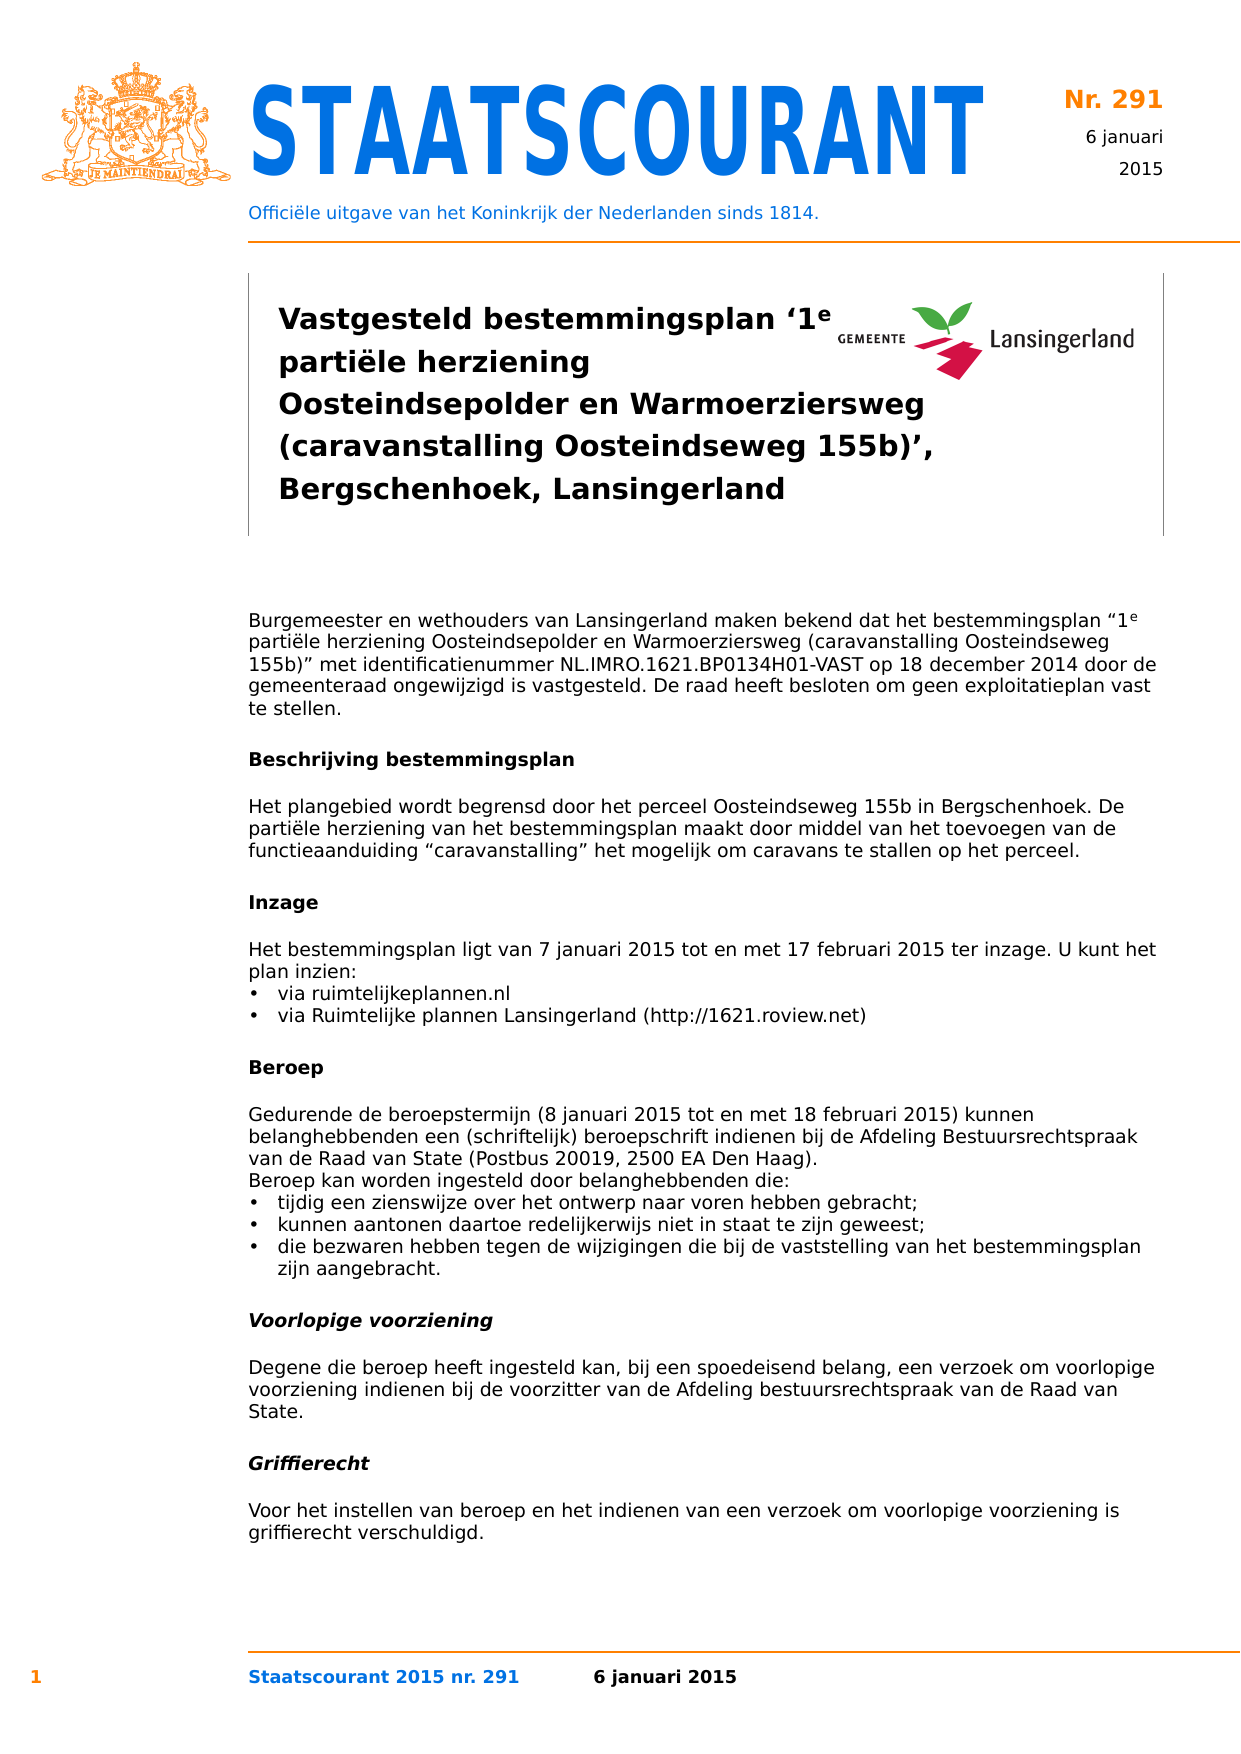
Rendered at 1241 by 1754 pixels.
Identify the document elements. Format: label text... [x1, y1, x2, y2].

text • via ruimtelijkeplannen.nl [248, 983, 1163, 1005]
text Het plangebied wordt begrensd door het perceel Oosteindseweg 155b in Bergschenhoek. De partiële herziening van het bestemmingsplan maakt door middel van het toevoegen van de functieaanduiding “caravanstalling” het mogelijk om caravans te stallen op het perceel. [248, 796, 1163, 862]
text Gedurende de beroepstermijn (8 januari 2015 tot en met 18 februari 2015) kunnen belanghebbenden een (schriftelijk) beroepschrift indienen bij de Afdeling Bestuursrechtspraak van de Raad van State (Postbus 20019, 2500 EA Den Haag). [248, 1104, 1163, 1170]
table_cell Officiële uitgave van het Koninkrijk der Nederlanden sinds 1814. [248, 203, 1240, 241]
subtitle Griffierecht [248, 1453, 1163, 1475]
picture [838, 302, 1134, 380]
text • via Ruimtelijke plannen Lansingerland (http://1621.roview.net) [248, 1005, 1163, 1027]
subtitle Beschrijving bestemmingsplan [248, 749, 1163, 771]
text Voor het instellen van beroep en het indienen van een verzoek om voorlopige voorziening is griffierecht verschuldigd. [248, 1500, 1163, 1544]
text Degene die beroep heeft ingesteld kan, bij een spoedeisend belang, een verzoek om voorlopige voorziening indienen bij de voorzitter van de Afdeling bestuursrechtspraak van de Raad van State. [248, 1357, 1163, 1423]
text • tijdig een zienswijze over het ontwerp naar voren hebben gebracht; [248, 1192, 1163, 1214]
subtitle Beroep [248, 1057, 1163, 1079]
subtitle Voorlopige voorziening [248, 1310, 1163, 1332]
subtitle Vastgesteld bestemmingsplan ‘1e partiële herziening Oosteindsepolder en Warmoerziersweg (caravanstalling Oosteindseweg 155b)’, Bergschenhoek, Lansingerland [249, 273, 1163, 536]
table_cell 6 januari [998, 121, 1240, 153]
table_header Nr. 291 [998, 62, 1240, 121]
table_cell 2015 [998, 153, 1240, 203]
subtitle Inzage [248, 892, 1163, 914]
text Beroep kan worden ingesteld door belanghebbenden die: [248, 1170, 1163, 1192]
text • die bezwaren hebben tegen de wijzigingen die bij de vaststelling van het bestemmingsplan zijn aangebracht. [248, 1236, 1163, 1280]
text • kunnen aantonen daartoe redelijkerwijs niet in staat te zijn geweest; [248, 1214, 1163, 1236]
text Het bestemmingsplan ligt van 7 januari 2015 tot en met 17 februari 2015 ter inzage. U kunt het plan inzien: [248, 939, 1163, 983]
picture [41, 62, 231, 186]
text Burgemeester en wethouders van Lansingerland maken bekend dat het bestemmingsplan “1e partiële herziening Oosteindsepolder en Warmoerziersweg (caravanstalling Oosteindseweg 155b)” met identificatienummer NL.IMRO.1621.BP0134H01-VAST op 18 december 2014 door de gemeenteraad ongewijzigd is vastgesteld. De raad heeft besloten om geen exploitatieplan vast te stellen. [248, 609, 1163, 719]
table_header [25, 62, 248, 241]
table_header STAATSCOURANT [248, 62, 998, 203]
